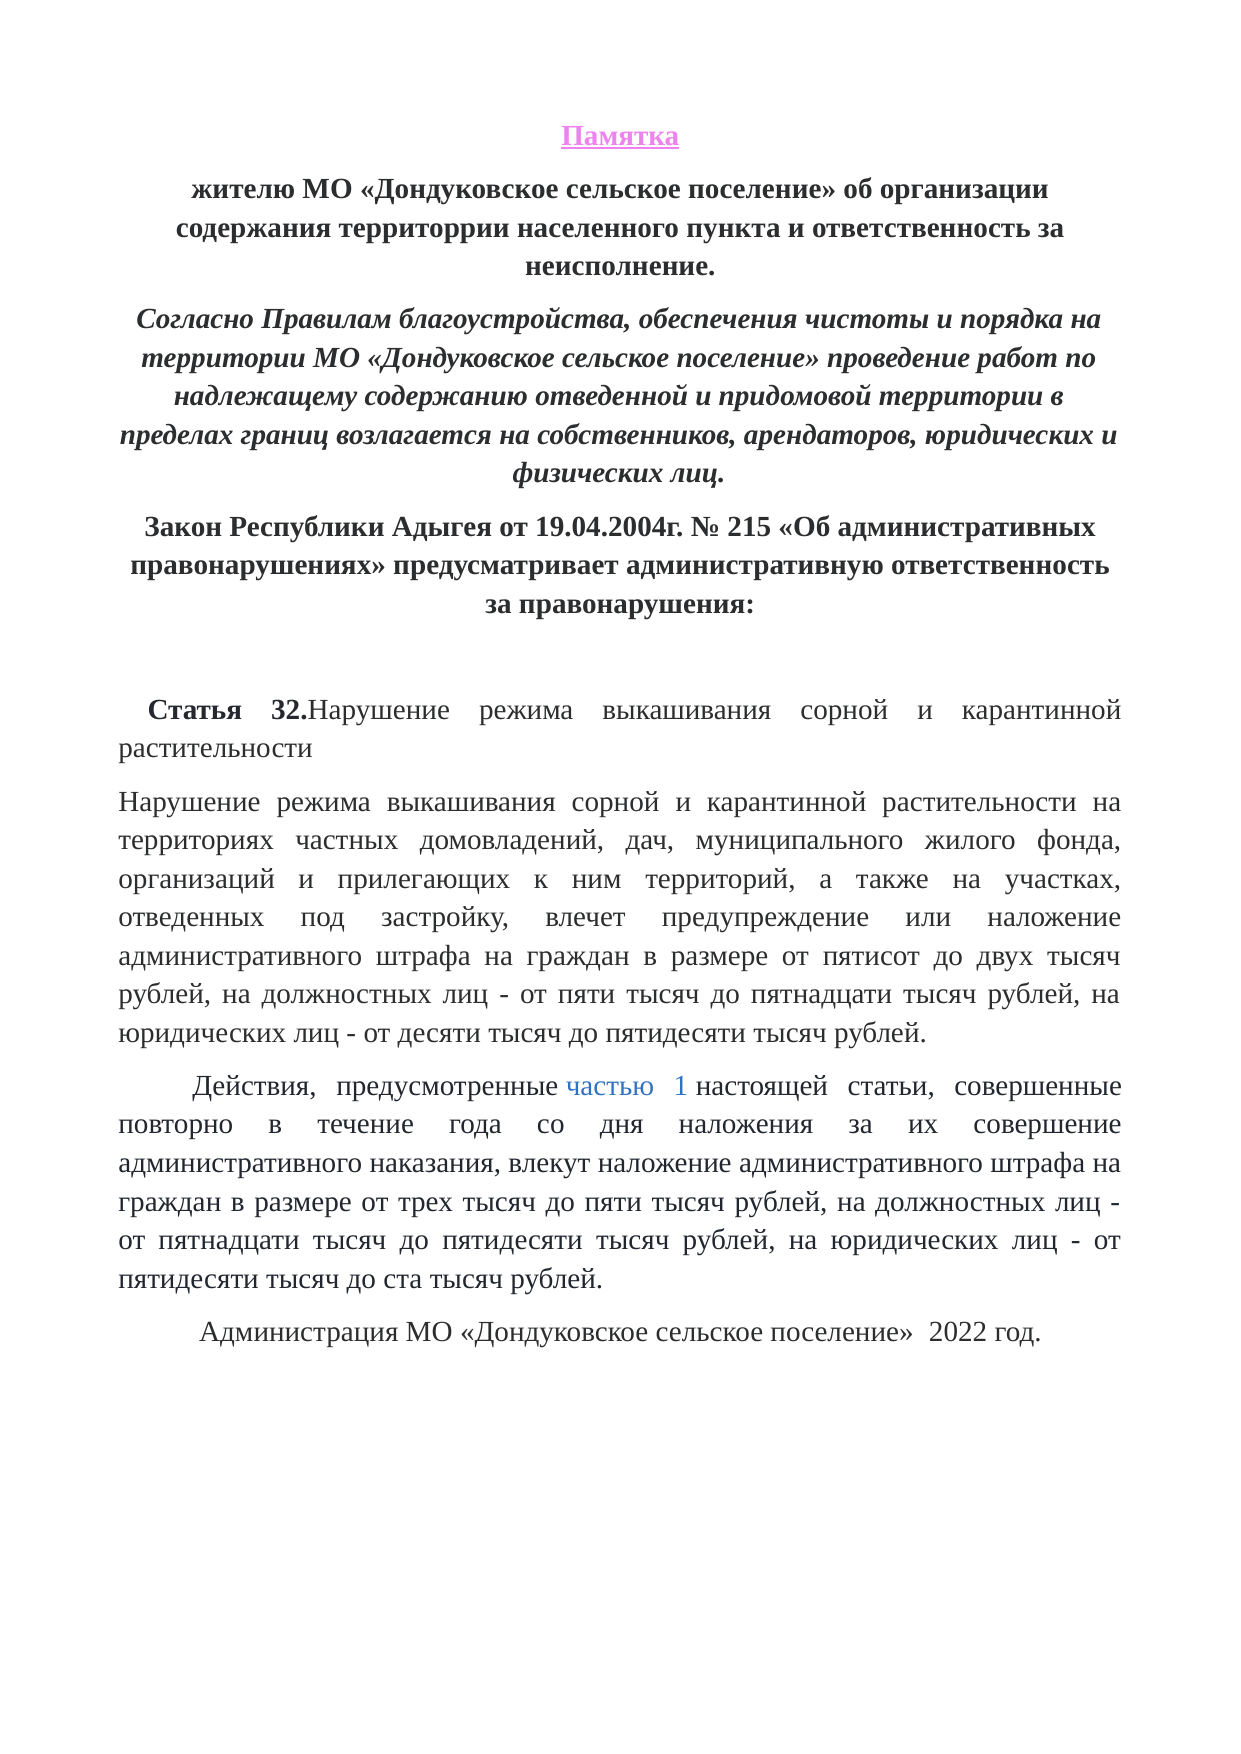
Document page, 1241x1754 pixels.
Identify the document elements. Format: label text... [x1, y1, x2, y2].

text Администрация МО «Дондуковское сельское поселение» 2022 год. [118, 1314, 1122, 1347]
text жителю МО «Дондуковское сельское поселение» об организации содержания территоррии населенного пункта и ответственность за неисполнение. [118, 171, 1122, 282]
text Закон Республики Адыгея от 19.04.2004г. № 215 «Об административных правонарушениях» предусматривает административную ответственность за правонарушения: [118, 509, 1122, 619]
text Согласно Правилам благоустройства, обеспечения чистоты и порядка на территории МО «Дондуковское сельское поселение» проведение работ по надлежащему содержанию отведенной и придомовой территории в пределах границ возлагается на собственников, арендаторов, юридических и физических лиц. [118, 301, 1122, 489]
text Памятка [118, 118, 1122, 152]
text Действия, предусмотренные частью 1 настоящей статьи, совершенные повторно в течение года со дня наложения за их совершение административного наказания, влекут наложение административного штрафа на граждан в размере от трех тысяч до пяти тысяч рублей, на должностных лиц - от пятнадцати тысяч до пятидесяти тысяч рублей, на юридических лиц - от пятидесяти тысяч до ста тысяч рублей. [118, 1068, 1122, 1294]
text Нарушение режима выкашивания сорной и карантинной растительности на территориях частных домовладений, дач, муниципального жилого фонда, организаций и прилегающих к ним территорий, а также на участках, отведенных под застройку, влечет предупреждение или наложение административного штрафа на граждан в размере от пятисот до двух тысяч рублей, на должностных лиц - от пяти тысяч до пятнадцати тысяч рублей, на юридических лиц - от десяти тысяч до пятидесяти тысяч рублей. [118, 784, 1122, 1048]
text Статья 32.Нарушение режима выкашивания сорной и карантинной растительности [118, 692, 1122, 764]
